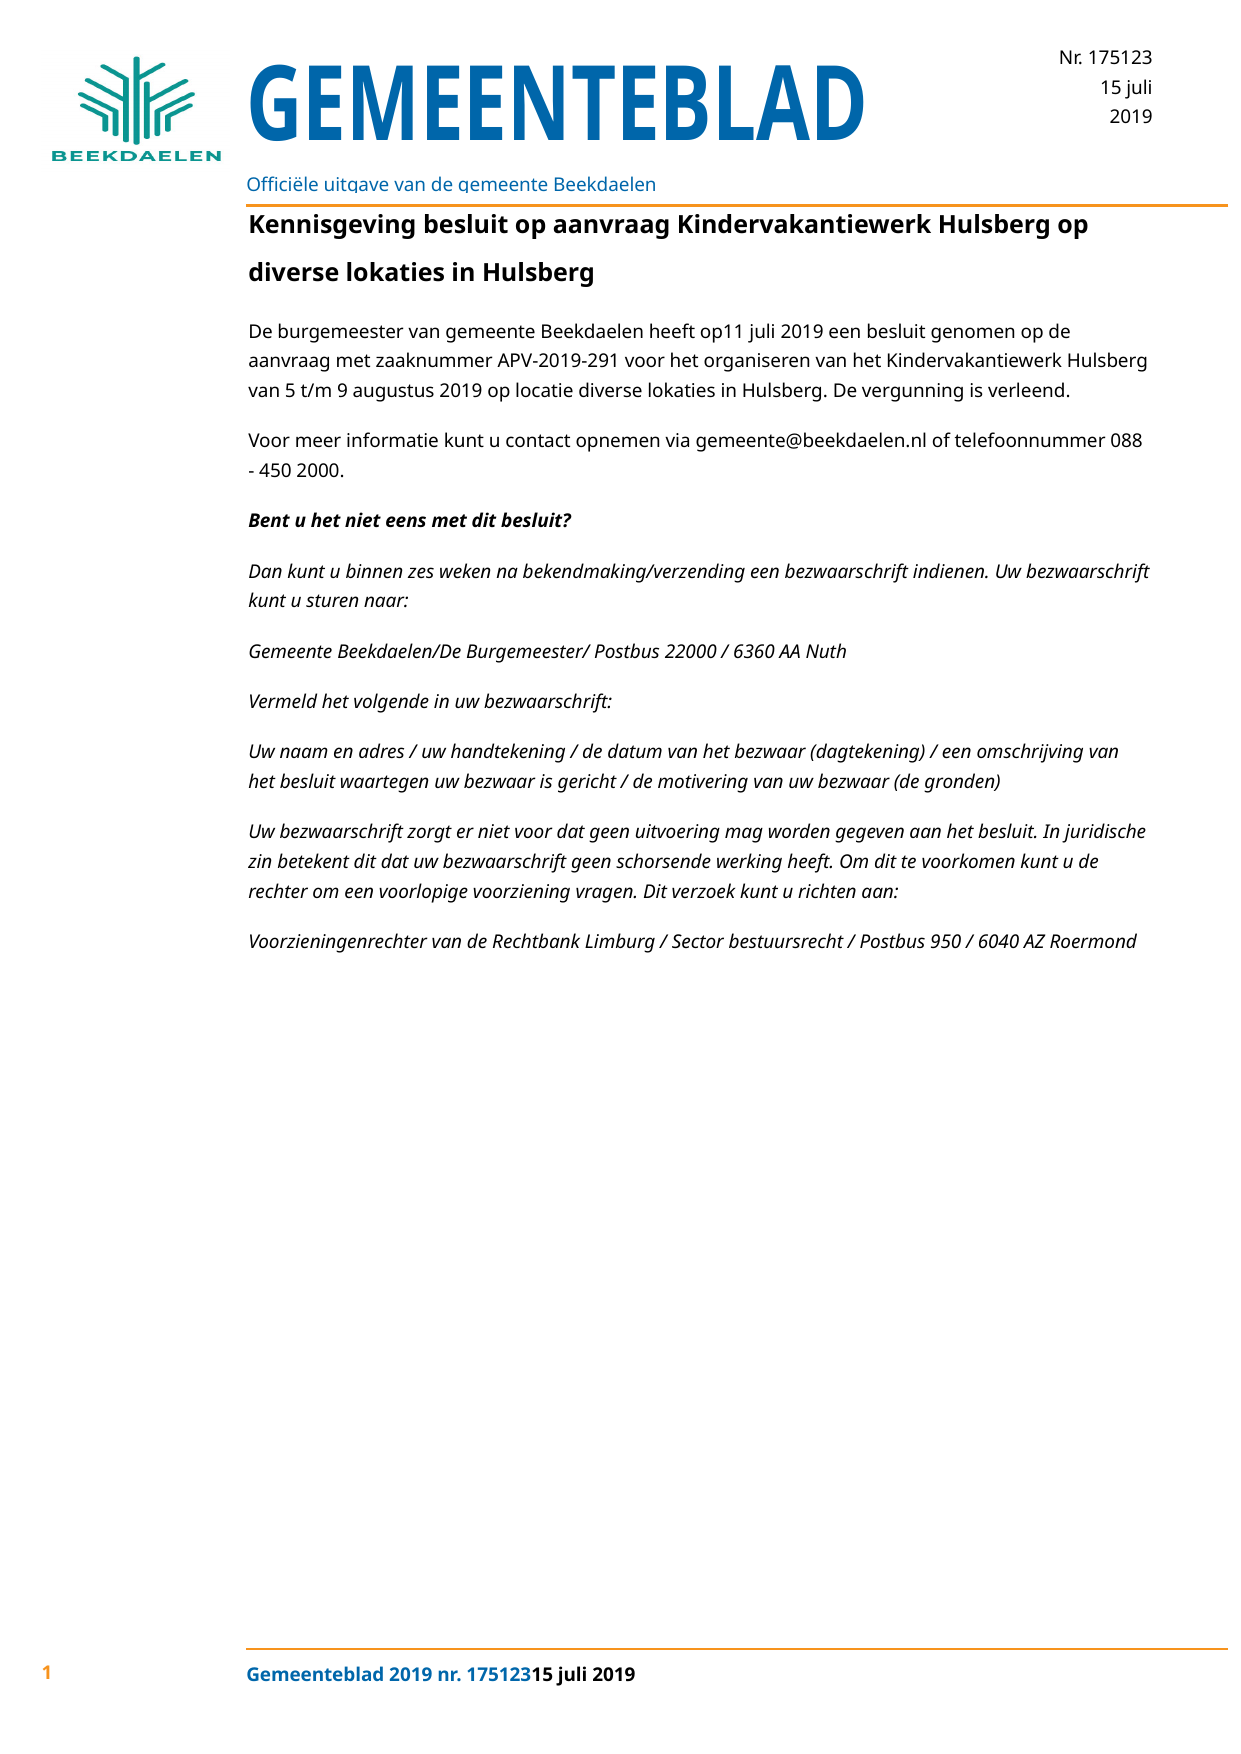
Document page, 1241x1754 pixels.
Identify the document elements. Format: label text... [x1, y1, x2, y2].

text Bent u het niet eens met dit besluit? [248, 507, 1152, 533]
text De burgemeester van gemeente Beekdaelen heeft op11 juli 2019 een besluit genomen op de aanvraag met zaaknummer APV-2019-291 voor het organiseren van het Kindervakantiewerk Hulsberg van 5 t/m 9 augustus 2019 op locatie diverse lokaties in Hulsberg. De vergunning is verleend. [248, 318, 1152, 403]
text Dan kunt u binnen zes weken na bekendmaking/verzending een bezwaarschrift indienen. Uw bezwaarschrift kunt u sturen naar: [248, 558, 1152, 613]
text Kennisgeving besluit op aanvraag Kindervakantiewerk Hulsberg op diverse lokaties in Hulsberg [248, 207, 1152, 288]
picture [41, 47, 231, 172]
text Vermeld het volgende in uw bezwaarschrift: [248, 688, 1152, 714]
text Gemeente Beekdaelen/De Burgemeester/ Postbus 22000 / 6360 AA Nuth [248, 638, 1152, 664]
text Uw bezwaarschrift zorgt er niet voor dat geen uitvoering mag worden gegeven aan het besluit. In juridische zin betekent dit dat uw bezwaarschrift geen schorsende werking heeft. Om dit te voorkomen kunt u de rechter om een voorlopige voorziening vragen. Dit verzoek kunt u richten aan: [248, 819, 1152, 904]
text Uw naam en adres / uw handtekening / de datum van het bezwaar (dagtekening) / een omschrijving van het besluit waartegen uw bezwaar is gericht / de motivering van uw bezwaar (de gronden) [248, 739, 1152, 794]
text Voorzieningenrechter van de Rechtbank Limburg / Sector bestuursrecht / Postbus 950 / 6040 AZ Roermond [248, 928, 1152, 954]
text Voor meer informatie kunt u contact opnemen via gemeente@beekdaelen.nl of telefoonnummer 088 - 450 2000. [248, 427, 1152, 483]
